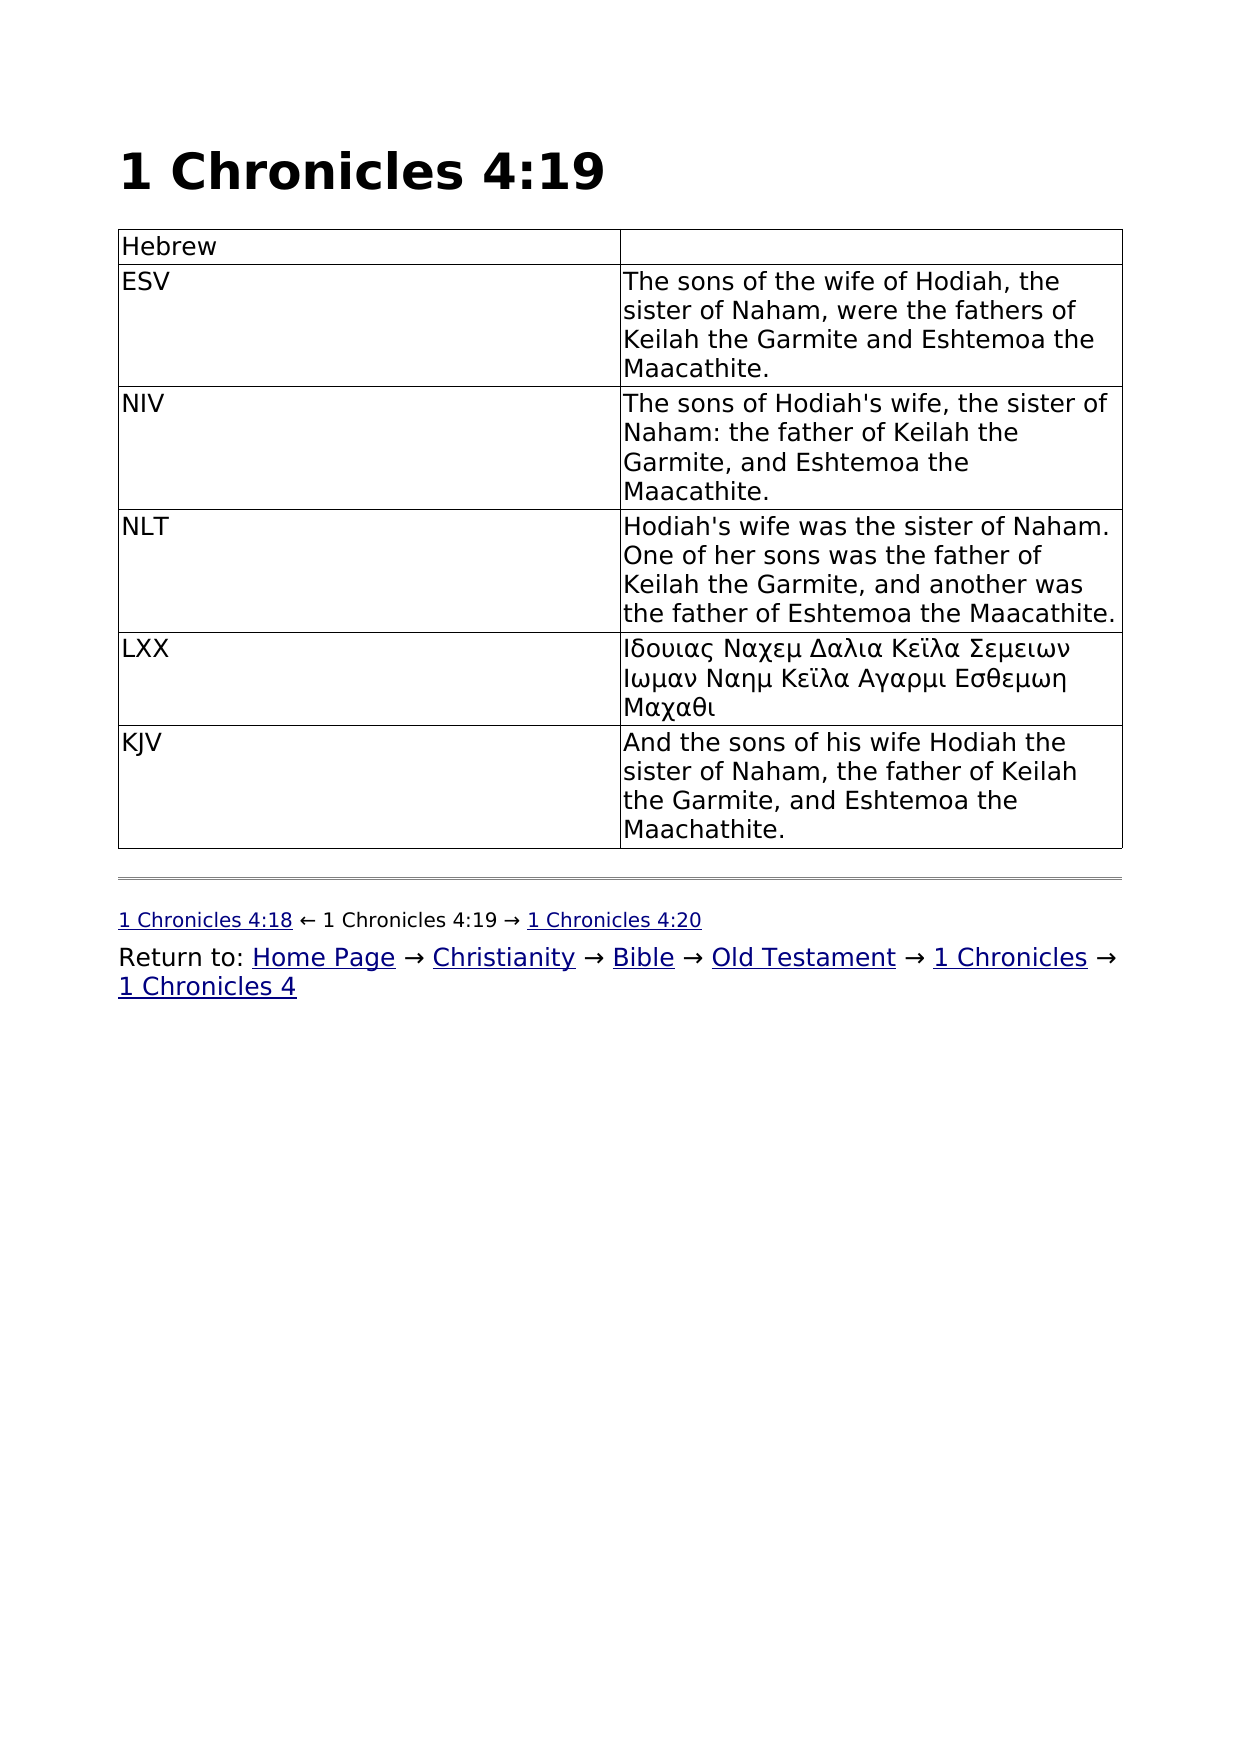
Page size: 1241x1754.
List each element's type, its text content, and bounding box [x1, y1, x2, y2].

table_cell NIV [119, 387, 620, 509]
table_cell ESV [119, 265, 620, 386]
table_cell KJV [119, 726, 620, 848]
table_cell The sons of Hodiah's wife, the sister of Naham: the father of Keilah the Garmite, and Eshtemoa the Maacathite. [621, 387, 1122, 509]
subtitle 1 Chronicles 4:19 [118, 143, 1122, 201]
table_header [621, 230, 1122, 264]
table_cell NLT [119, 510, 620, 632]
text 1 Chronicles 4:18 ← 1 Chronicles 4:19 → 1 Chronicles 4:20 [118, 909, 1122, 943]
table_cell LXX [119, 633, 620, 725]
table_cell And the sons of his wife Hodiah the sister of Naham, the father of Keilah the Garmite, and Eshtemoa the Maachathite. [621, 726, 1122, 848]
text Return to: Home Page → Christianity → Bible → Old Testament → 1 Chronicles → 1 Chronicles 4 [118, 943, 1122, 1001]
table_cell Hodiah's wife was the sister of Naham. One of her sons was the father of Keilah the Garmite, and another was the father of Eshtemoa the Maacathite. [621, 510, 1122, 632]
table_cell The sons of the wife of Hodiah, the sister of Naham, were the fathers of Keilah the Garmite and Eshtemoa the Maacathite. [621, 265, 1122, 386]
table_header Hebrew [119, 230, 620, 264]
table_cell Ιδουιας Ναχεμ Δαλια Κεϊλα Σεμειων Ιωμαν Ναημ Κεϊλα Αγαρμι Εσθεμωη Μαχαθι [621, 633, 1122, 725]
